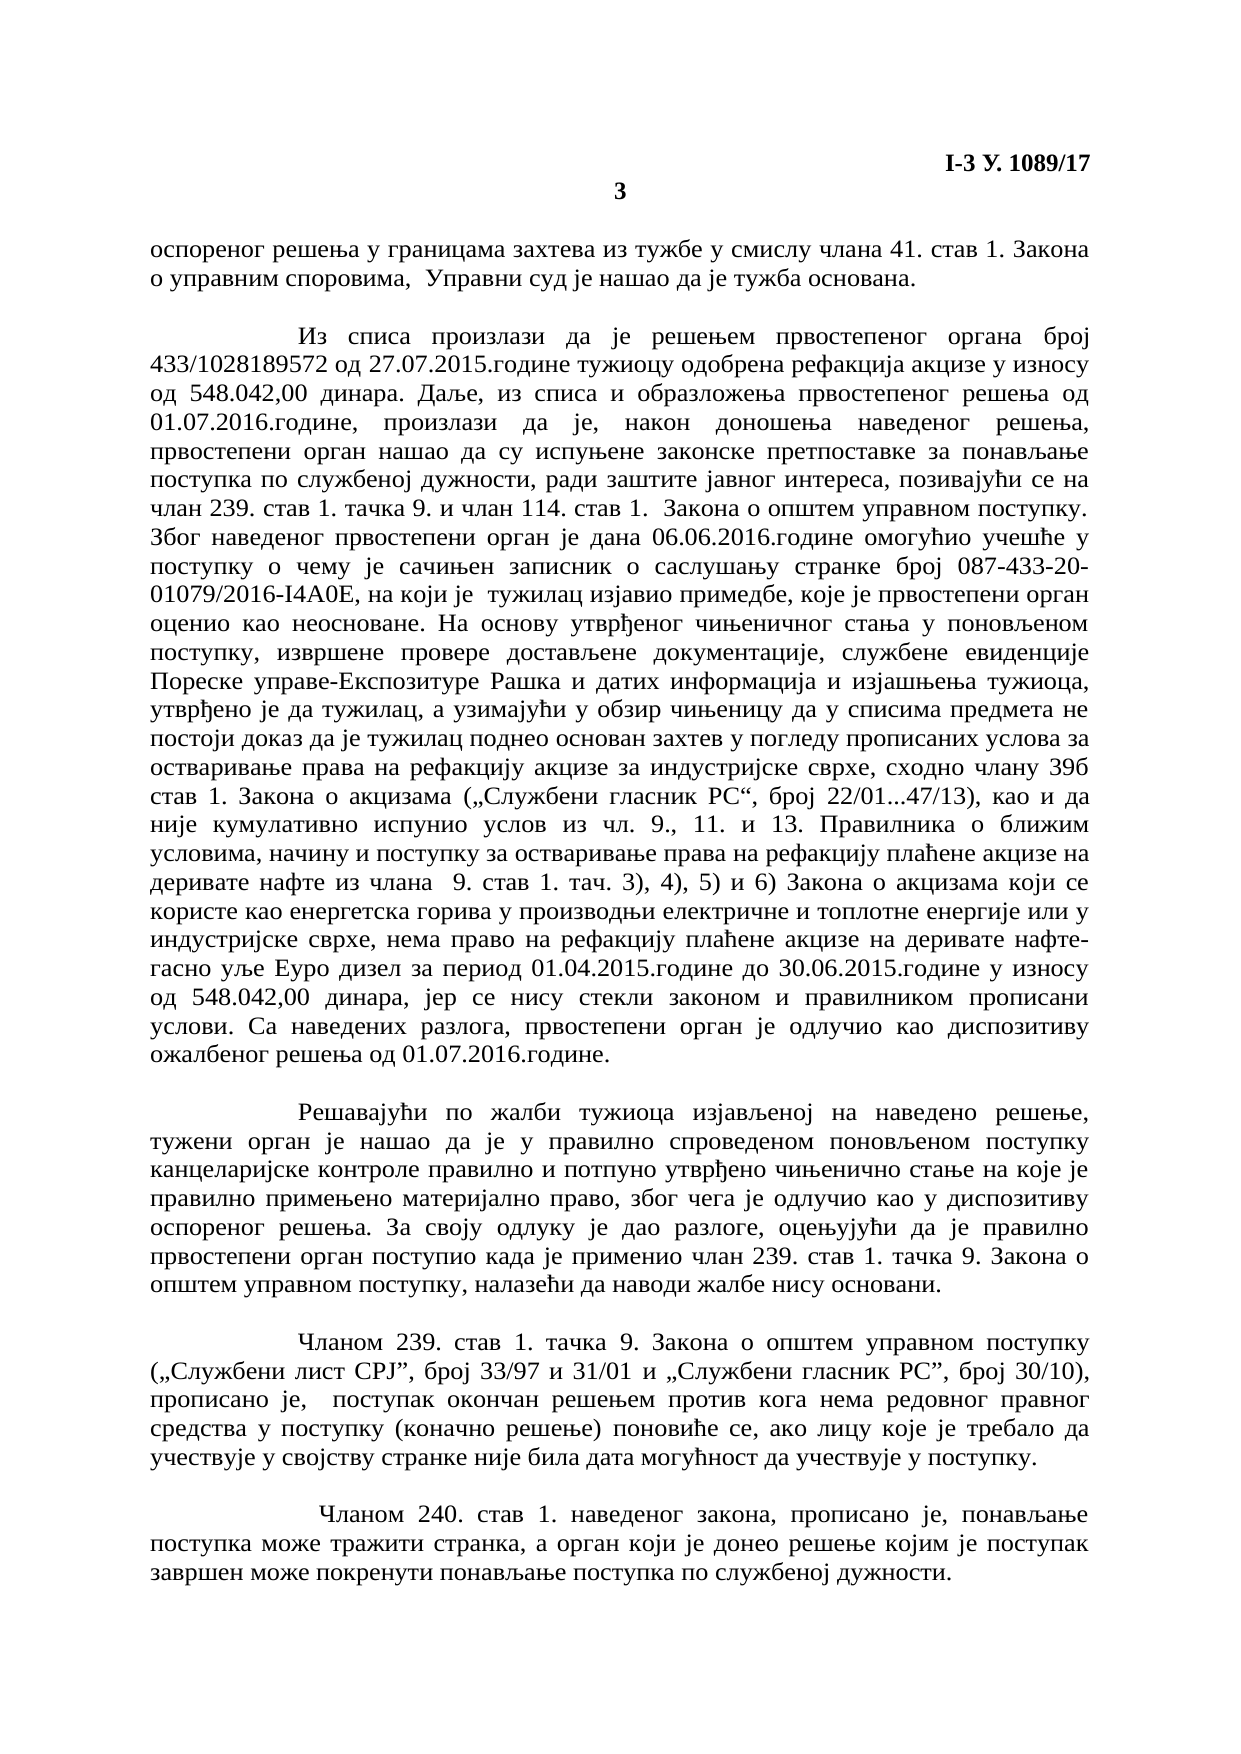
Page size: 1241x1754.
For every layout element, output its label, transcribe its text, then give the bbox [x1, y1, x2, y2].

text Чланом 240. став 1. наведеног закона, прописано је, понављање поступка може тражити странка, а орган који је донео решење којим је поступак завршен може покренути понављање поступка по службеној дужности. [150, 1499, 1090, 1586]
text Решавајући по жалби тужиоца изјављеној на наведено решење, тужени орган је нашао да је у правилно спроведеном поновљеном поступку канцеларијске контроле правилно и потпуно утврђено чињенично стање на које је правилно примењено материјално право, због чега је одлучио као у диспозитиву оспореног решења. За своју одлуку је дао разлоге, оцењујући да је правилно првостепени орган поступио када је применио члан 239. став 1. тачка 9. Закона о општем управном поступку, налазећи да наводи жалбе нису основани. [150, 1097, 1090, 1298]
text Чланом 239. став 1. тачка 9. Закона о општем управном поступку („Службени лист СРЈ”, број 33/97 и 31/01 и „Службени гласник РС”, број 30/10), прописано је, поступак окончан решењем против кога нема редовног правног средства у поступку (коначно решење) поновиће се, ако лицу које је требало да учествује у својству странке није била дата могућност да учествује у поступку. [150, 1327, 1090, 1471]
text Из списа произлази да је решењем првостепеног органа број 433/1028189572 од 27.07.2015.године тужиоцу одобрена рефакција акцизе у износу од 548.042,00 динара. Даље, из списа и образложења првостепеног решења од 01.07.2016.године, произлази да је, након доношења наведеног решења, првостепени орган нашао да су испуњене законске претпоставке за понављање поступка по службеној дужности, ради заштите јавног интереса, позивајући се на члан 239. став 1. тачка 9. и члан 114. став 1. Закона о општем управном поступку. Због наведеног првостепени орган је дана 06.06.2016.године омогућио учешће у поступку о чему је сачињен записник о саслушању странке број 087-433-20-01079/2016-I4А0Е, на који је тужилац изјавио примедбе, које је првостепени орган оценио као неосноване. На основу утврђеног чињеничног стања у поновљеном поступку, извршене провере достављене документације, службене евиденције Пореске управе-Експозитуре Рашка и датих информација и изјашњења тужиоца, утврђено је да тужилац, а узимајући у обзир чињеницу да у списима предмета не постоји доказ да је тужилац поднео основан захтев у погледу прописаних услова за остваривање права на рефакцију акцизе за индустријске сврхе, сходно члану 39б став 1. Закона о акцизама („Службени гласник РС“, број 22/01...47/13), као и да није кумулативно испунио услов из чл. 9., 11. и 13. Правилника о ближим условима, начину и поступку за остваривање права на рефакцију плаћене акцизе на деривате нафте из члана 9. став 1. тач. 3), 4), 5) и 6) Закона о акцизама који се користе као енергетска горива у производњи електричне и топлотне енергије или у индустријске сврхе, нема право на рефакцију плаћене акцизе на деривате нафте-гасно уље Еуро дизел за период 01.04.2015.године до 30.06.2015.године у износу од 548.042,00 динара, јер се нису стекли законом и правилником прописани услови. Са наведених разлога, првостепени орган је одлучио као диспозитиву ожалбеног решења од 01.07.2016.године. [150, 321, 1090, 1068]
text оспореног решења у границама захтева из тужбе у смислу члана 41. став 1. Закона о управним споровима, Управни суд је нашао да је тужба основана. [150, 234, 1090, 292]
